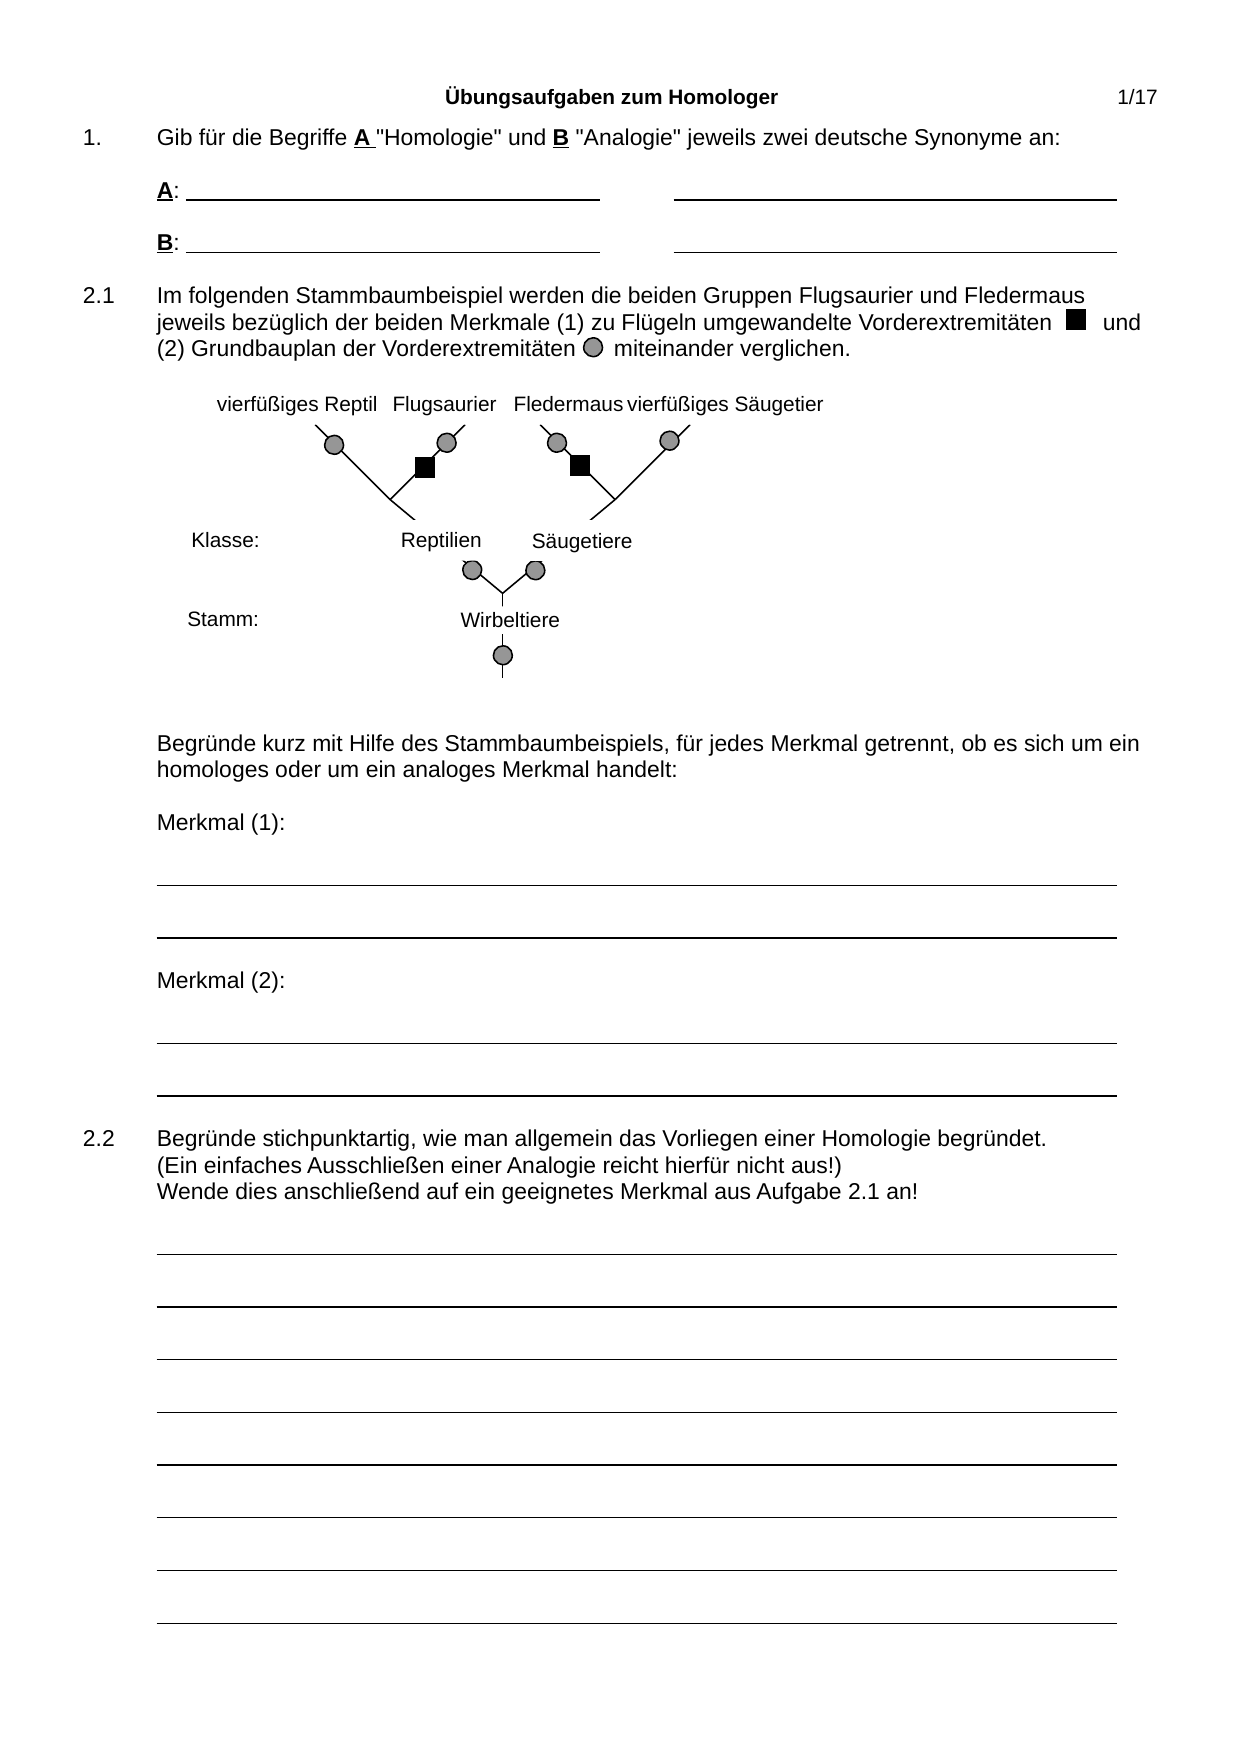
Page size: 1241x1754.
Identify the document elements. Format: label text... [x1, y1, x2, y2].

text A: [83, 177, 1157, 203]
text 2.1 Im folgenden Stammbaumbeispiel werden die beiden Gruppen Flugsaurier und Fledermaus jeweils bezüglich der beiden Merkmale (1) zu Flügeln umgewandelte Vorderextremitäten und [83, 282, 1157, 335]
text Begründe kurz mit Hilfe des Stammbaumbeispiels, für jedes Merkmal getrennt, ob es sich um ein homologes oder um ein analoges Merkmal handelt: [83, 730, 1157, 783]
text 1. Gib für die Begriffe A "Homologie" und B "Analogie" jeweils zwei deutsche Synonyme an: [83, 124, 1157, 150]
text B: [83, 229, 1157, 282]
text 2.2 Begründe stichpunktartig, wie man allgemein das Vorliegen einer Homologie begründet. [83, 1125, 1157, 1152]
text (2) Grundbauplan der Vorderextremitäten miteinander verglichen. [83, 335, 1157, 361]
text Wende dies anschließend auf ein geeignetes Merkmal aus Aufgabe 2.1 an! [83, 1178, 1157, 1204]
text Merkmal (1): [83, 809, 1157, 836]
text Merkmal (2): [83, 967, 1157, 994]
text (Ein einfaches Ausschließen einer Analogie reicht hierfür nicht aus!) [83, 1152, 1157, 1178]
